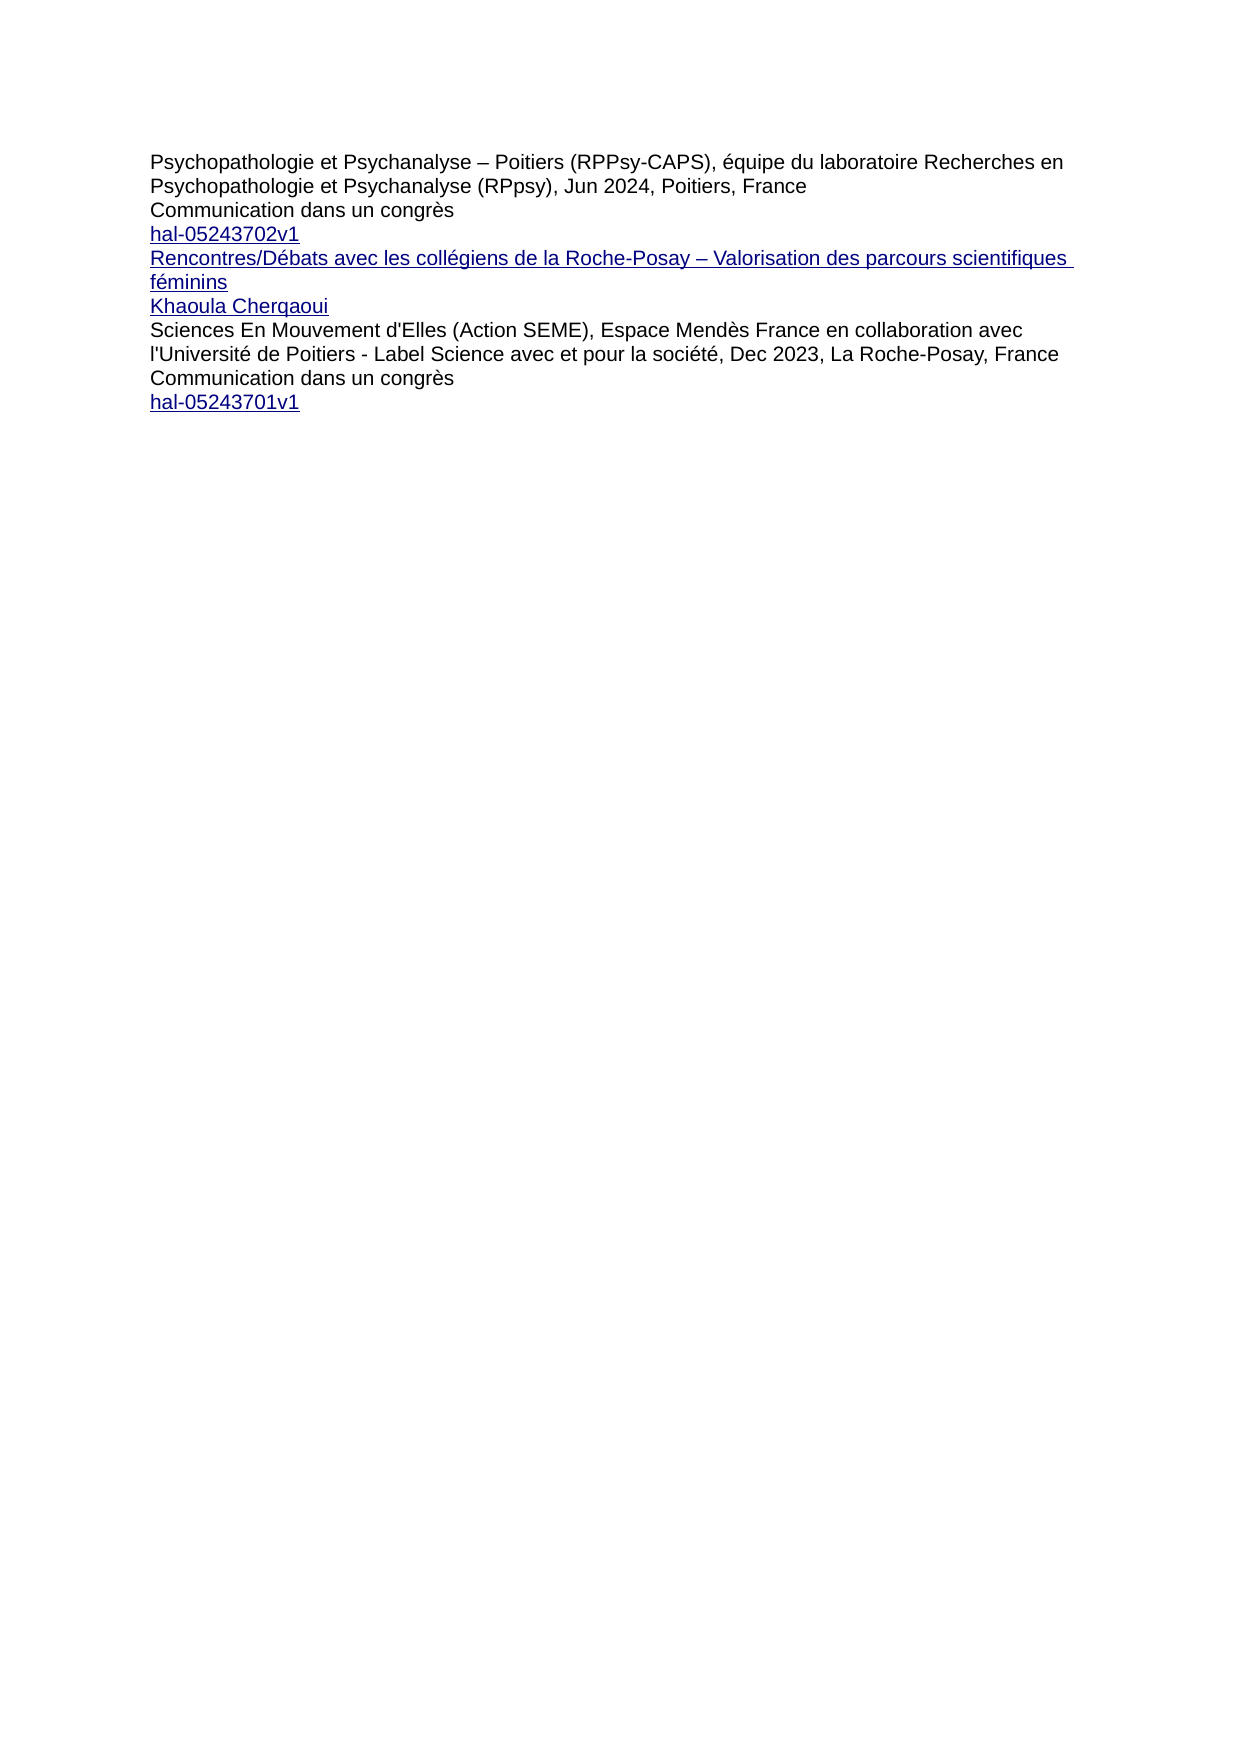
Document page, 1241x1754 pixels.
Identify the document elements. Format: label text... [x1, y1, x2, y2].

table_cell Rencontres/Débats avec les collégiens de la Roche-Posay – Valorisation des parcours scientifiques féminins Khaoula Cherqaoui Sciences En Mouvement d'Elles (Action SEME), Espace Mendès France en collaboration avec l'Université de Poitiers - Label Science avec et pour la société, Dec 2023, La Roche-Posay, France Communication dans un congrès hal-05243701v1 [150, 246, 1090, 413]
table_cell Représentations des soignants autour du projet de loi sur l’aide active à mourir en France Khaoula Cherqaoui Séminaire RPpsy Poitiers CAPS, Cliniques Actuelles PSychanalyse – Recherches en Psychopathologie et Psychanalyse – Poitiers (RPPsy-CAPS), équipe du laboratoire Recherches en Psychopathologie et Psychanalyse (RPpsy), Jun 2024, Poitiers, France Communication dans un congrès hal-05243702v1 [150, 150, 1090, 246]
